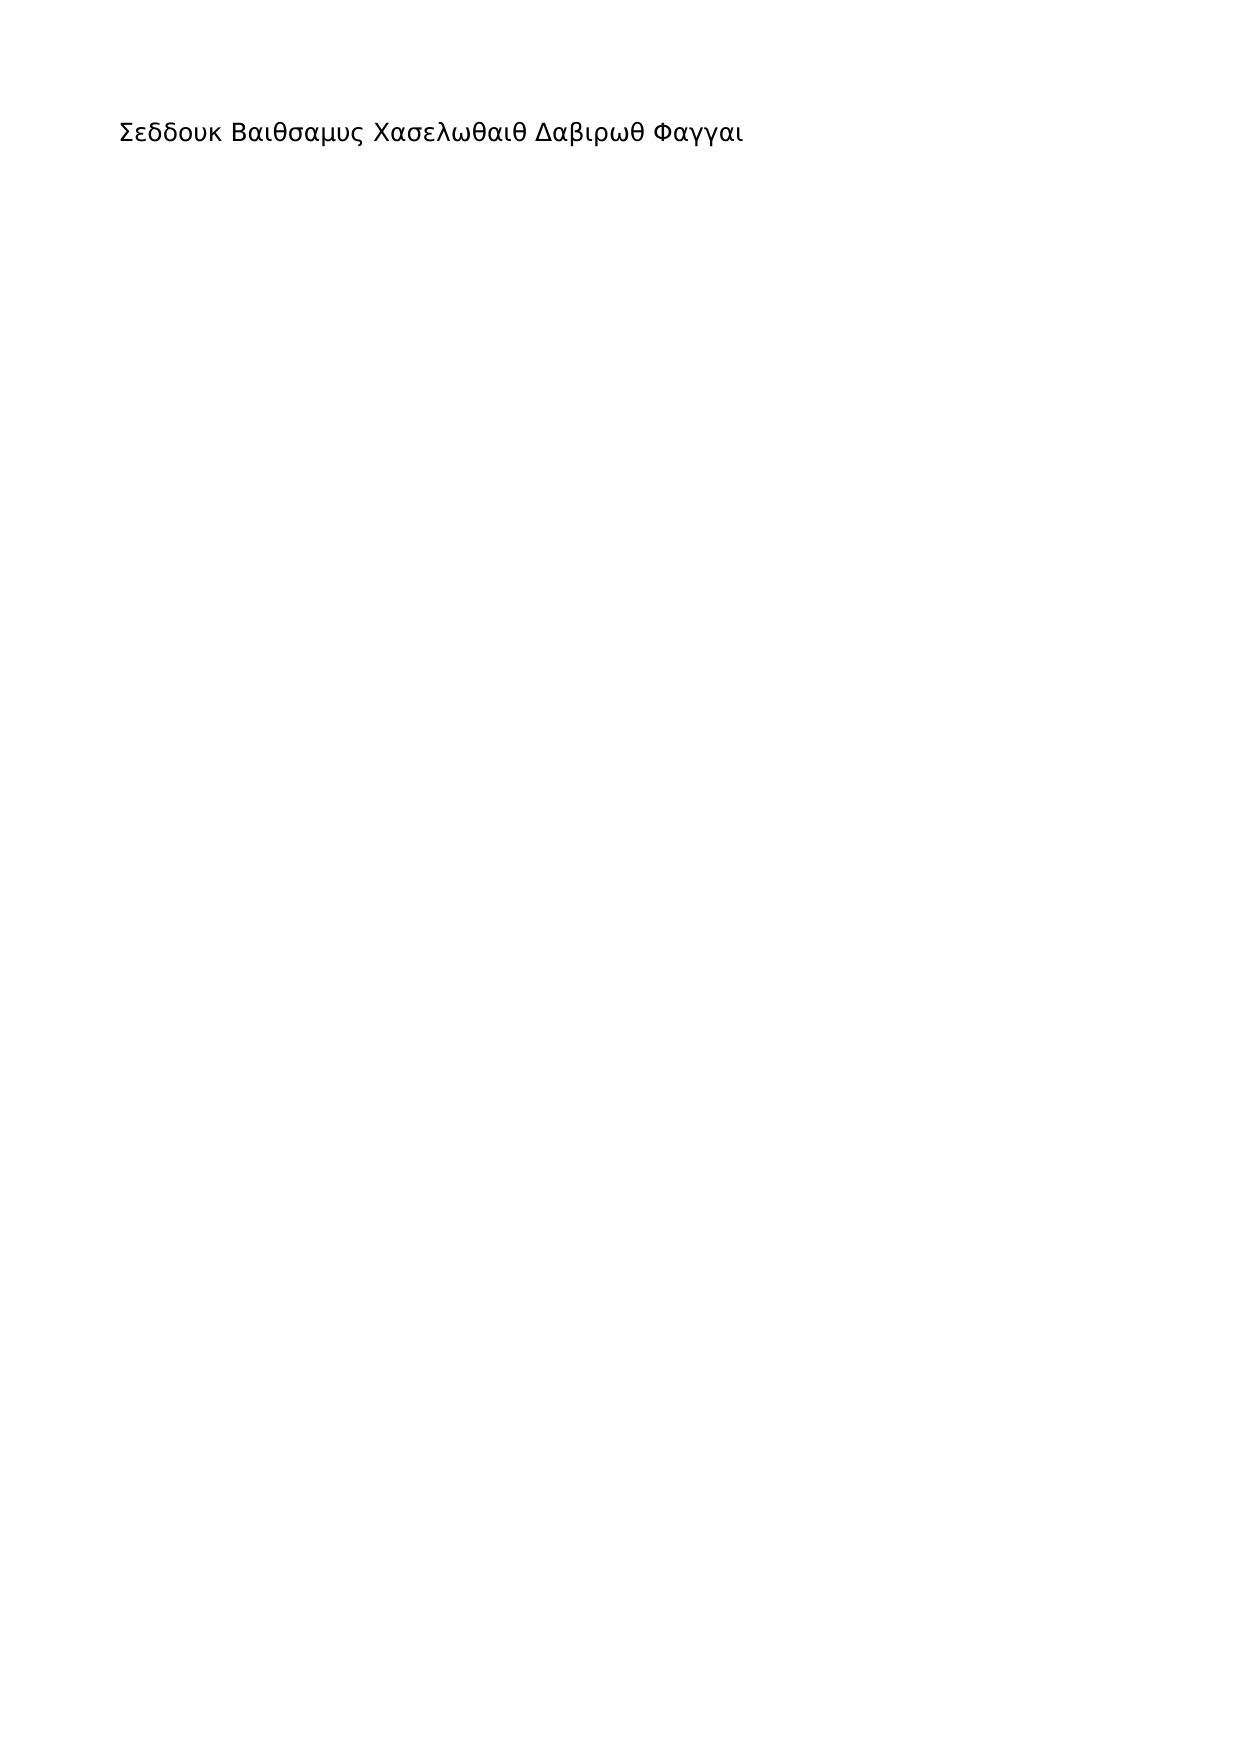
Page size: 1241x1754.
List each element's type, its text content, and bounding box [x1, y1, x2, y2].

text Σεδδουκ Βαιθσαμυς Χασελωθαιθ Δαβιρωθ Φαγγαι [118, 118, 1122, 147]
